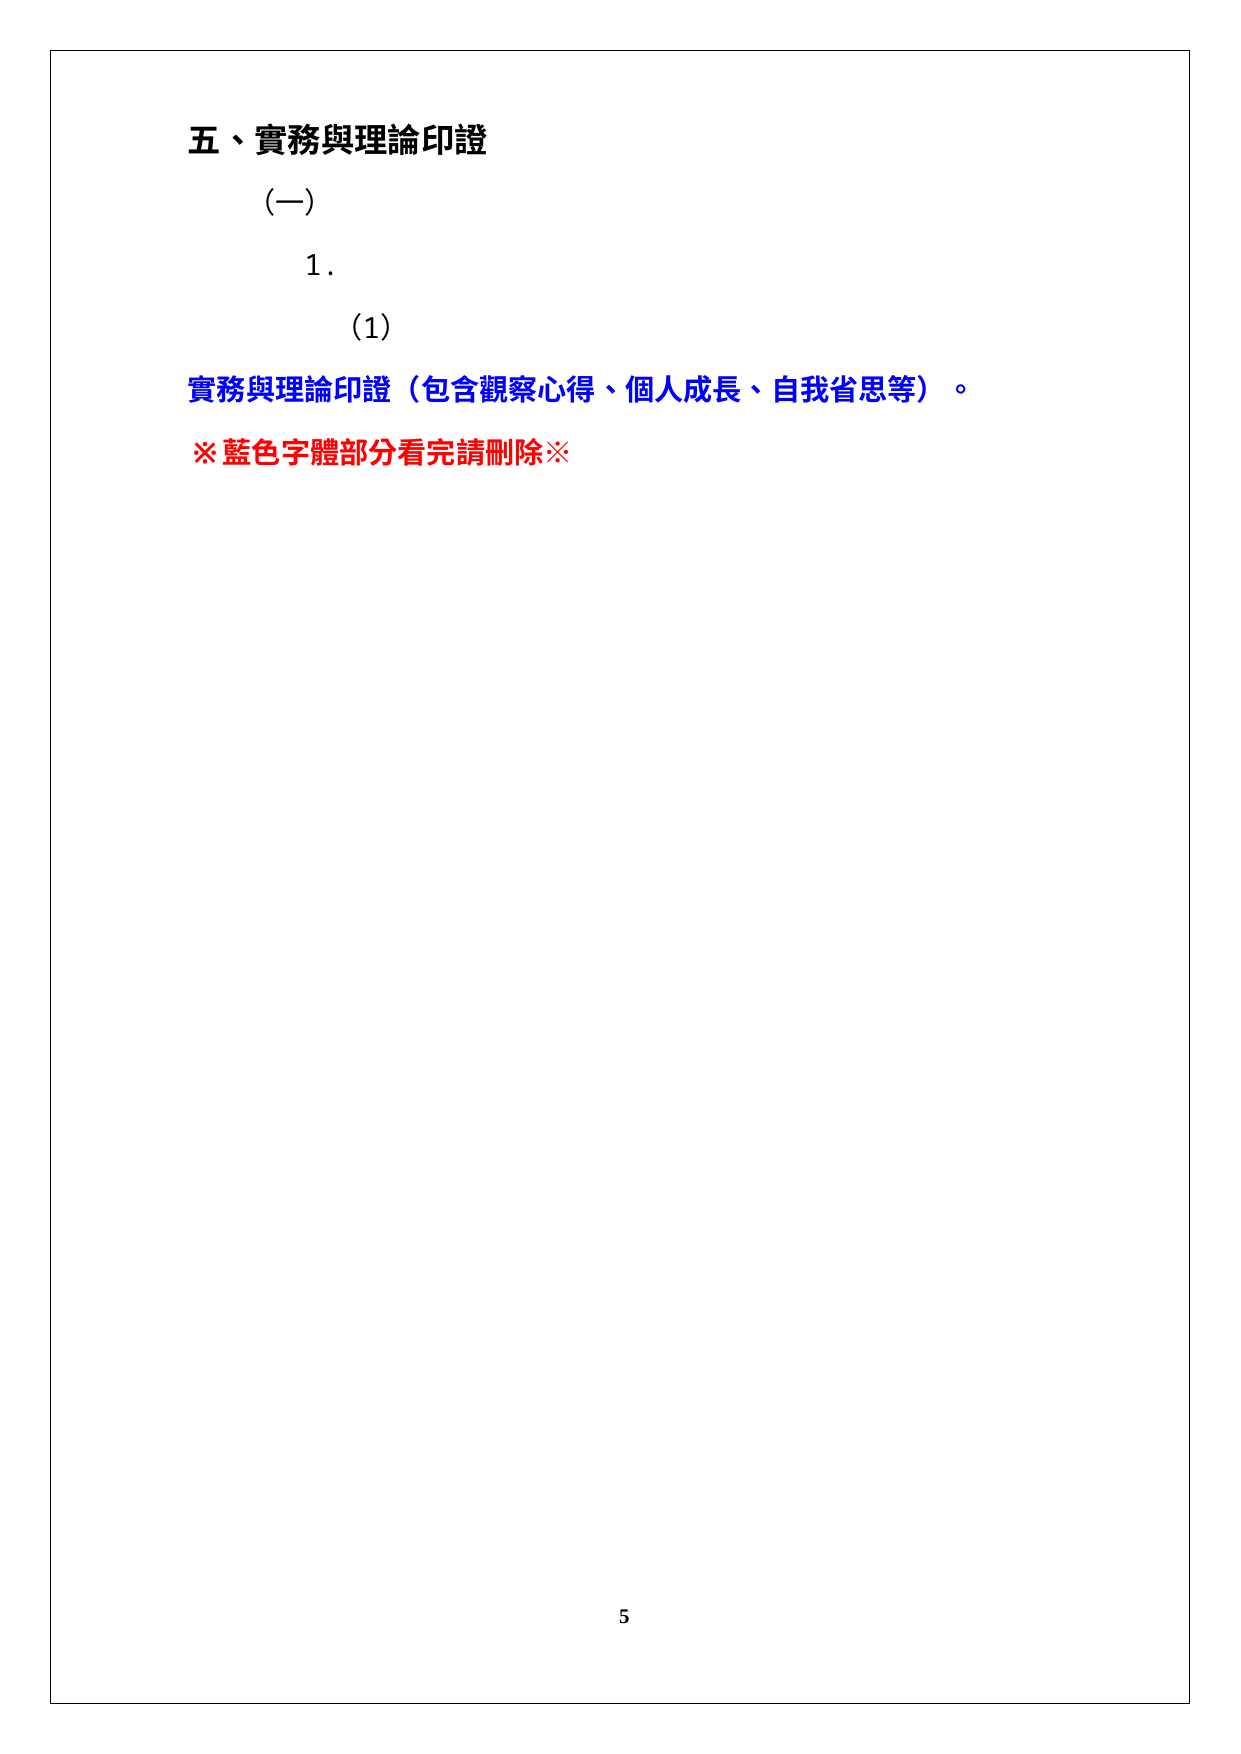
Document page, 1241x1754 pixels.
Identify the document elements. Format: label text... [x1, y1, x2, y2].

text 實務與理論印證（包含觀察心得、個人成長、自我省思等）。 [187, 346, 1053, 409]
text 1. [187, 221, 1053, 284]
text （一） [187, 159, 1053, 221]
text 五、實務與理論印證 [187, 96, 1053, 159]
text （1） [187, 284, 1053, 346]
text ※藍色字體部分看完請刪除※ [187, 409, 1053, 471]
